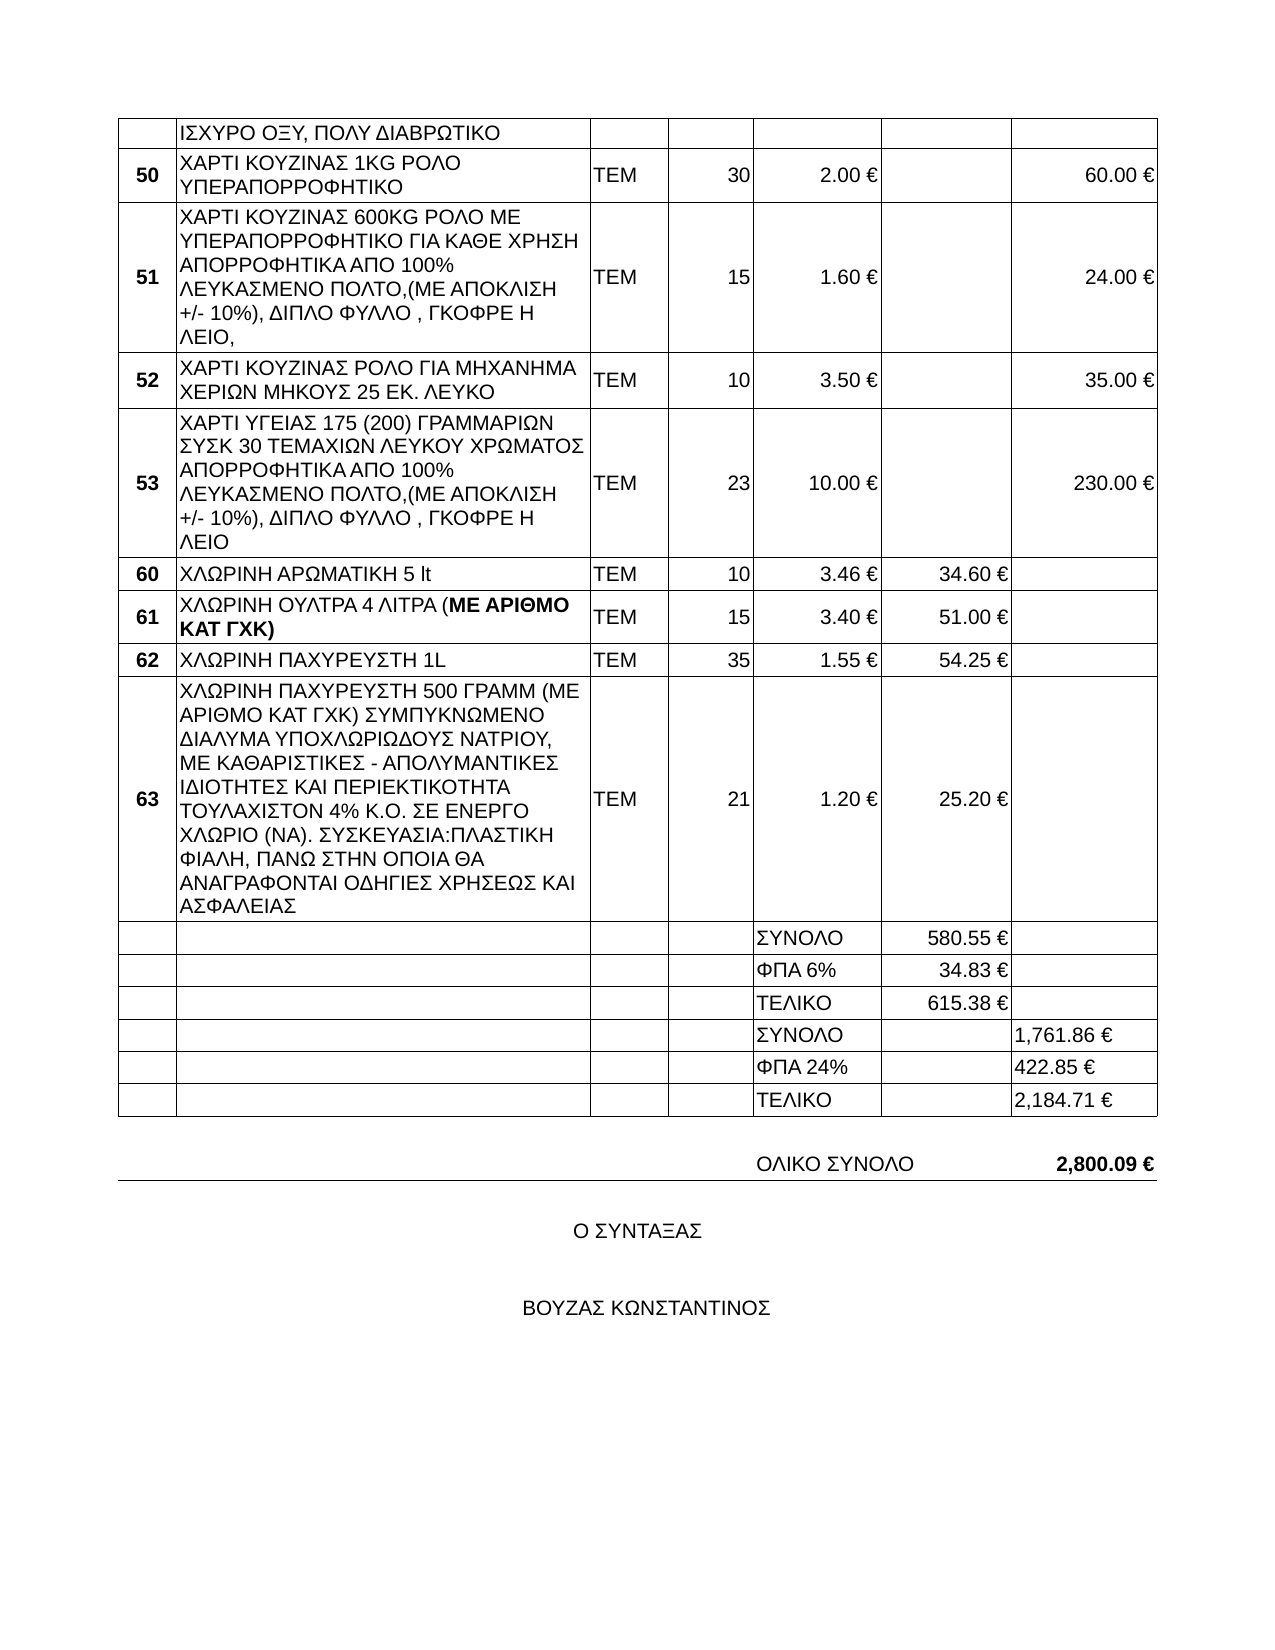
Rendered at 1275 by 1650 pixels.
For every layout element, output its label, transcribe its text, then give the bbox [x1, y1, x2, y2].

table_cell [119, 955, 176, 986]
table_cell ΤΕΜ [591, 149, 668, 202]
table_cell 4,00 € [1012, 119, 1157, 148]
table_cell [1012, 922, 1157, 954]
table_cell 34,60 € [882, 558, 1011, 589]
table_cell ΧΛΩΡΙΝΗ ΠΑΧΥΡΕΥΣΤΗ 1L [177, 644, 590, 676]
table_cell [753, 1117, 881, 1148]
table_cell [668, 1117, 753, 1148]
table_cell ΧΛΩΡΙΝΗ ΟΥΛΤΡΑ 4 ΛΙΤΡΑ (ΜΕ ΑΡΙΘΜΟ ΚΑΤ ΓΧΚ) [177, 591, 590, 643]
table_cell [669, 922, 753, 954]
table_cell ΟΛΙΚΟ ΣΥΝΟΛΟ [753, 1148, 1011, 1180]
table_cell 52 [119, 353, 176, 407]
table_cell [882, 119, 1011, 148]
table_cell ΧΛΩΡΙΝΗ ΠΑΧΥΡΕΥΣΤΗ 500 ΓΡΑΜΜ (ΜΕ ΑΡΙΘΜΟ ΚΑΤ ΓΧΚ) ΣΥΜΠΥΚΝΩΜΕΝΟ ΔΙΑΛΥΜΑ ΥΠΟΧΛΩΡΙΩΔΟΥΣ ΝΑΤΡΙΟΥ, ΜΕ ΚΑΘΑΡΙΣΤΙΚΕΣ - ΑΠΟΛΥΜΑΝΤΙΚΕΣ ΙΔΙΟΤΗΤΕΣ ΚΑΙ ΠΕΡΙΕΚΤΙΚΟΤΗΤΑ ΤΟΥΛΑΧΙΣΤΟΝ 4% Κ.Ο. ΣΕ ΕΝΕΡΓΟ ΧΛΩΡΙΟ (NA). ΣΥΣΚΕΥΑΣΙΑ:ΠΛΑΣΤΙΚΗ ΦΙΑΛΗ, ΠΑΝΩ ΣΤΗΝ ΟΠΟΙΑ ΘΑ ΑΝΑΓΡΑΦΟΝΤΑΙ ΟΔΗΓΙΕΣ ΧΡΗΣΕΩΣ ΚΑΙ ΑΣΦΑΛΕΙΑΣ [177, 677, 590, 921]
table_cell ΧΛΩΡΙΝΗ ΑΡΩΜΑΤΙΚΗ 5 lt [177, 558, 590, 589]
table_cell [119, 1020, 176, 1051]
table_cell [669, 987, 753, 1018]
table_cell ΤΕΜ [591, 558, 668, 589]
table_cell ΤΕΛΙΚΟ [754, 1084, 881, 1116]
table_cell [177, 922, 590, 954]
table_cell [882, 409, 1011, 557]
table_cell ΙΣΧΥΡΟ ΟΞΥ, ΠΟΛΥ ΔΙΑΒΡΩΤΙΚΟ [177, 119, 590, 148]
table_cell ΣΥΝΟΛΟ [754, 922, 881, 954]
table_cell 51,00 € [882, 591, 1011, 643]
table_cell ΧΑΡΤΙ ΚΟΥΖΙΝΑΣ 1KG ΡΟΛΟ ΥΠΕΡΑΠΟΡΡΟΦΗΤΙΚΟ [177, 149, 590, 202]
table_cell [119, 922, 176, 954]
table_cell [669, 955, 753, 986]
table_cell 63 [119, 677, 176, 921]
table_cell [591, 922, 668, 954]
table_cell 35,00 € [1012, 353, 1157, 407]
table_cell [668, 1148, 753, 1180]
table_cell [177, 1052, 590, 1083]
table_cell ΤΕΜ [591, 203, 668, 352]
table_cell 60,00 € [1012, 149, 1157, 202]
table_cell [669, 1052, 753, 1083]
table_cell [882, 1020, 1011, 1051]
table_cell [590, 1117, 668, 1148]
table_cell [176, 1117, 590, 1148]
table_cell 10,00 € [754, 409, 881, 557]
table_cell [177, 987, 590, 1018]
table_cell 34,83 € [882, 955, 1011, 986]
table_cell 422,85 € [1012, 1052, 1157, 1083]
table_cell [119, 119, 176, 148]
table_cell 62 [119, 644, 176, 676]
table_cell ΤΕΜ [591, 409, 668, 557]
table_cell [1012, 644, 1157, 676]
text ΒΟΥΖΑΣ ΚΩΝΣΤΑΝΤΙΝΟΣ [118, 1296, 1157, 1320]
table_cell 3,40 € [754, 591, 881, 643]
table_cell [669, 1020, 753, 1051]
table_cell 10 [669, 558, 753, 589]
table_cell [591, 1020, 668, 1051]
table_cell 25,20 € [882, 677, 1011, 921]
table_cell [119, 1052, 176, 1083]
table_cell 54,25 € [882, 644, 1011, 676]
table_cell [1012, 987, 1157, 1018]
table_cell [669, 1084, 753, 1116]
table_cell 1.761,86 € [1012, 1020, 1157, 1051]
table_cell 53 [119, 409, 176, 557]
table_cell [882, 1084, 1011, 1116]
table_cell [177, 1020, 590, 1051]
table_cell 15 [669, 591, 753, 643]
table_cell [591, 119, 668, 148]
table_cell [591, 955, 668, 986]
table_cell 1,60 € [754, 203, 881, 352]
table_cell [590, 1148, 668, 1180]
table_cell 60 [119, 558, 176, 589]
table_cell 3,50 € [754, 353, 881, 407]
table_cell [591, 1052, 668, 1083]
table_cell [119, 1084, 176, 1116]
table_cell ΤΕΜ [591, 353, 668, 407]
table_cell ΤΕΛΙΚΟ [754, 987, 881, 1018]
table_cell ΣΥΝΟΛΟ [754, 1020, 881, 1051]
table_cell [119, 987, 176, 1018]
table_cell 61 [119, 591, 176, 643]
table_cell 23 [669, 409, 753, 557]
table_cell ΤΕΜ [591, 591, 668, 643]
table_cell 1,20 € [754, 677, 881, 921]
table_cell 2.184,71 € [1012, 1084, 1157, 1116]
table_cell [882, 149, 1011, 202]
table_cell ΧΑΡΤΙ ΚΟΥΖΙΝΑΣ 600KG ΡΟΛΟ ΜΕ ΥΠΕΡΑΠΟΡΡΟΦΗΤΙΚΟ ΓΙΑ ΚΑΘΕ ΧΡΗΣΗ ΑΠΟΡΡΟΦΗΤΙΚΑ ΑΠΟ 100% ΛΕΥΚΑΣΜΕΝΟ ΠΟΛΤΟ,(ΜΕ ΑΠΟΚΛΙΣΗ +/- 10%), ΔΙΠΛΟ ΦΥΛΛΟ , ΓΚΟΦΡΕ Η ΛΕΙΟ, [177, 203, 590, 352]
table_cell ΤΕΜ [591, 644, 668, 676]
table_cell 24,00 € [1012, 203, 1157, 352]
table_cell [1012, 677, 1157, 921]
table_cell 3,46 € [754, 558, 881, 589]
table_cell 1,55 € [754, 644, 881, 676]
table_cell [882, 1052, 1011, 1083]
table_cell 2.800,09 € [1011, 1148, 1157, 1180]
table_cell [591, 1084, 668, 1116]
table_cell [882, 353, 1011, 407]
table_cell [118, 1148, 176, 1180]
table_cell [177, 955, 590, 986]
table_cell 2,00 € [754, 149, 881, 202]
table_cell [669, 119, 753, 148]
text Ο ΣΥΝΤΑΞΑΣ [118, 1219, 1157, 1243]
table_cell 50 [119, 149, 176, 202]
table_cell 15 [669, 203, 753, 352]
table_cell [882, 203, 1011, 352]
table_cell [1012, 955, 1157, 986]
table_cell ΦΠΑ 6% [754, 955, 881, 986]
table_cell 0,80 € [754, 119, 881, 148]
table_cell [176, 1148, 590, 1180]
table_cell ΦΠΑ 24% [754, 1052, 881, 1083]
table_cell [591, 987, 668, 1018]
table_cell ΧΑΡΤΙ ΚΟΥΖΙΝΑΣ ΡΟΛΟ ΓΙΑ ΜΗΧΑΝΗΜΑ ΧΕΡΙΩΝ ΜΗΚΟΥΣ 25 ΕΚ. ΛΕΥΚΟ [177, 353, 590, 407]
table_cell [1012, 591, 1157, 643]
table_cell 10 [669, 353, 753, 407]
table_cell 30 [669, 149, 753, 202]
table_cell [1012, 558, 1157, 589]
table_cell 230,00 € [1012, 409, 1157, 557]
table_cell [881, 1117, 1011, 1148]
table_cell [177, 1084, 590, 1116]
table_cell ΧΑΡΤΙ ΥΓΕΙΑΣ 175 (200) ΓΡΑΜΜΑΡΙΩΝ ΣΥΣΚ 30 ΤΕΜΑΧΙΩΝ ΛΕΥΚΟΥ ΧΡΩΜΑΤΟΣ ΑΠΟΡΡΟΦΗΤΙΚΑ ΑΠΟ 100% ΛΕΥΚΑΣΜΕΝΟ ΠΟΛΤΟ,(ΜΕ ΑΠΟΚΛΙΣΗ +/- 10%), ΔΙΠΛΟ ΦΥΛΛΟ , ΓΚΟΦΡΕ Η ΛΕΙΟ [177, 409, 590, 557]
table_cell [1011, 1117, 1157, 1148]
table_cell 21 [669, 677, 753, 921]
table_cell [118, 1117, 176, 1148]
table_cell ΤΕΜ [591, 677, 668, 921]
table_cell 35 [669, 644, 753, 676]
table_cell 615,38 € [882, 987, 1011, 1018]
table_cell 51 [119, 203, 176, 352]
table_cell 580,55 € [882, 922, 1011, 954]
